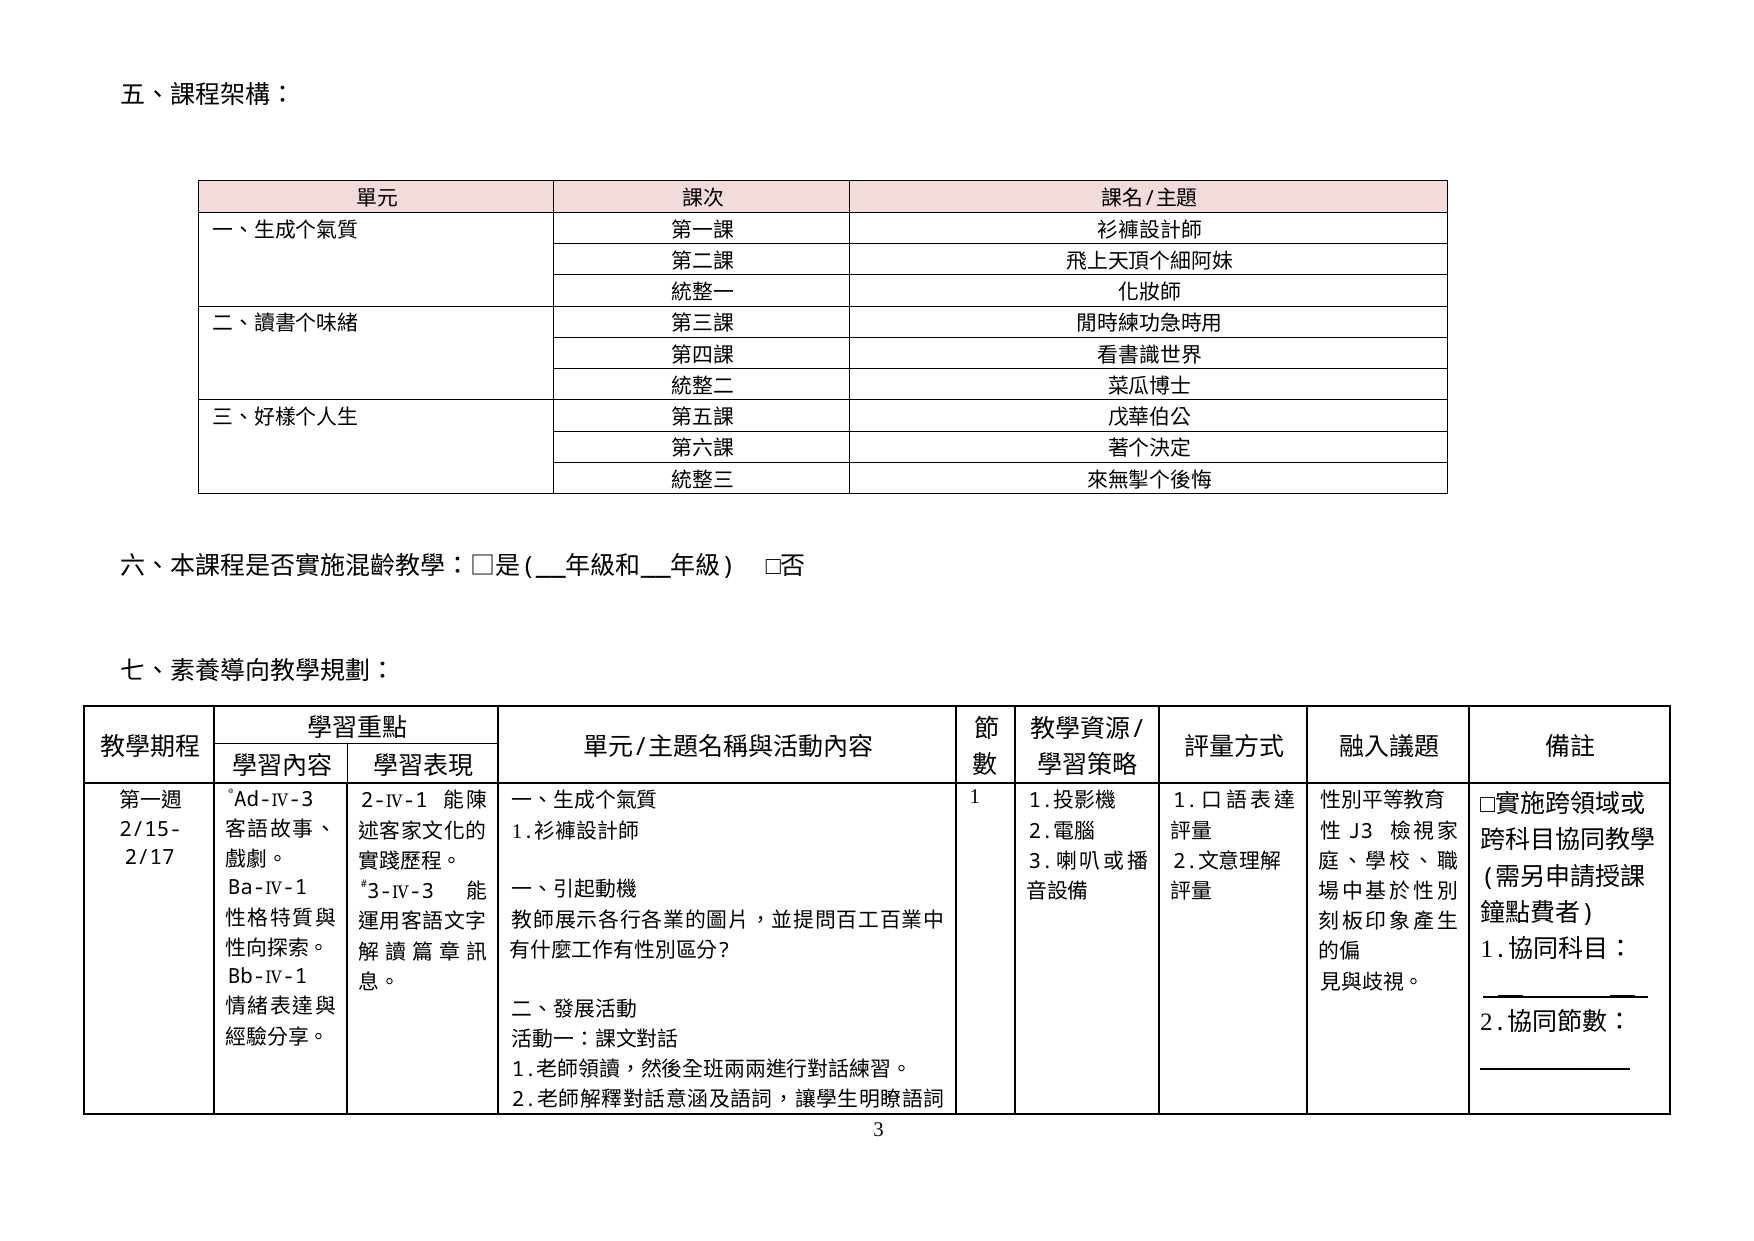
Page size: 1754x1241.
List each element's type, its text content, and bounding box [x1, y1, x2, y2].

table_cell 統整一 [554, 275, 849, 306]
table_header 課名/主題 [850, 181, 1447, 212]
table_cell 飛上天頂个細阿妹 [850, 244, 1447, 274]
table_header 節數 [957, 707, 1014, 782]
table_cell 化妝師 [850, 275, 1447, 306]
table_cell 著个決定 [850, 432, 1447, 462]
text 七、素養導向教學規劃： [118, 651, 1636, 687]
table_cell □實施跨領域或跨科目協同教學(需另申請授課鐘點費者) 1.協同科目： ＿ ＿ 2.協同節數： ＿ ＿＿ [1470, 784, 1669, 1113]
table_cell 一、生成个氣質 [199, 213, 553, 306]
table_cell 來無掣个後悔 [850, 463, 1447, 493]
table_cell 第六課 [554, 432, 849, 462]
table_header 單元 [199, 181, 553, 212]
table_header 教學資源/學習策略 [1016, 707, 1158, 782]
table_cell 學習表現 [348, 744, 497, 782]
text 五、課程架構： [118, 75, 1636, 111]
table_cell 戊華伯公 [850, 400, 1447, 431]
table_cell 1.投影機 2.電腦 3.喇叭或播音設備 [1016, 784, 1158, 1113]
table_cell 菜瓜博士 [850, 369, 1447, 399]
table_cell 衫褲設計師 [850, 213, 1447, 243]
table_cell 1 [957, 784, 1014, 1113]
table_cell 1.口語表達評量 2.文意理解評量 [1160, 784, 1306, 1113]
table_header 單元/主題名稱與活動內容 [499, 707, 955, 782]
table_cell 第一週 2/15-2/17 [85, 784, 213, 1113]
table_cell 性別平等教育 性J3 檢視家庭、學校、職場中基於性別刻板印象產生的偏 見與歧視。 [1308, 784, 1468, 1113]
table_cell ◎Ad-Ⅳ-3 客語故事、戲劇。 Ba-Ⅳ-1 性格特質與性向探索。 Bb-Ⅳ-1 情緒表達與經驗分享。 [215, 784, 346, 1113]
table_cell 第二課 [554, 244, 849, 274]
table_cell 看書識世界 [850, 338, 1447, 368]
table_cell 2-Ⅳ-1 能陳述客家文化的實踐歷程。 #3-Ⅳ-3 能運用客語文字解讀篇章訊息。 [348, 784, 497, 1113]
table_cell 閒時練功急時用 [850, 307, 1447, 337]
table_cell 三、好樣个人生 [199, 400, 553, 493]
table_cell 一、生成个氣質 1.衫褲設計師 一、引起動機 教師展示各行各業的圖片，並提問百工百業中有什麼工作有性別區分? 二、發展活動 活動一：課文對話 1.老師領讀，然後全班兩兩進行對話練習。 2.老師解釋對話意涵及語詞，讓學生明瞭語詞 [499, 784, 955, 1113]
table_cell 第一課 [554, 213, 849, 243]
table_header 學習重點 [215, 707, 497, 743]
table_cell 學習內容 [215, 744, 347, 782]
table_header 課次 [554, 181, 849, 212]
table_header 評量方式 [1160, 707, 1306, 782]
table_cell 統整二 [554, 369, 849, 399]
text 六、本課程是否實施混齡教學：□是(__年級和__年級) □否 [118, 545, 1636, 581]
table_cell 統整三 [554, 463, 849, 493]
table_cell 第三課 [554, 307, 849, 337]
table_cell 第五課 [554, 400, 849, 431]
table_header 教學期程 [85, 707, 213, 782]
table_header 融入議題 [1308, 707, 1468, 782]
table_cell 第四課 [554, 338, 849, 368]
table_cell 二、讀書个味緒 [199, 307, 553, 399]
table_header 備註 [1470, 707, 1669, 782]
